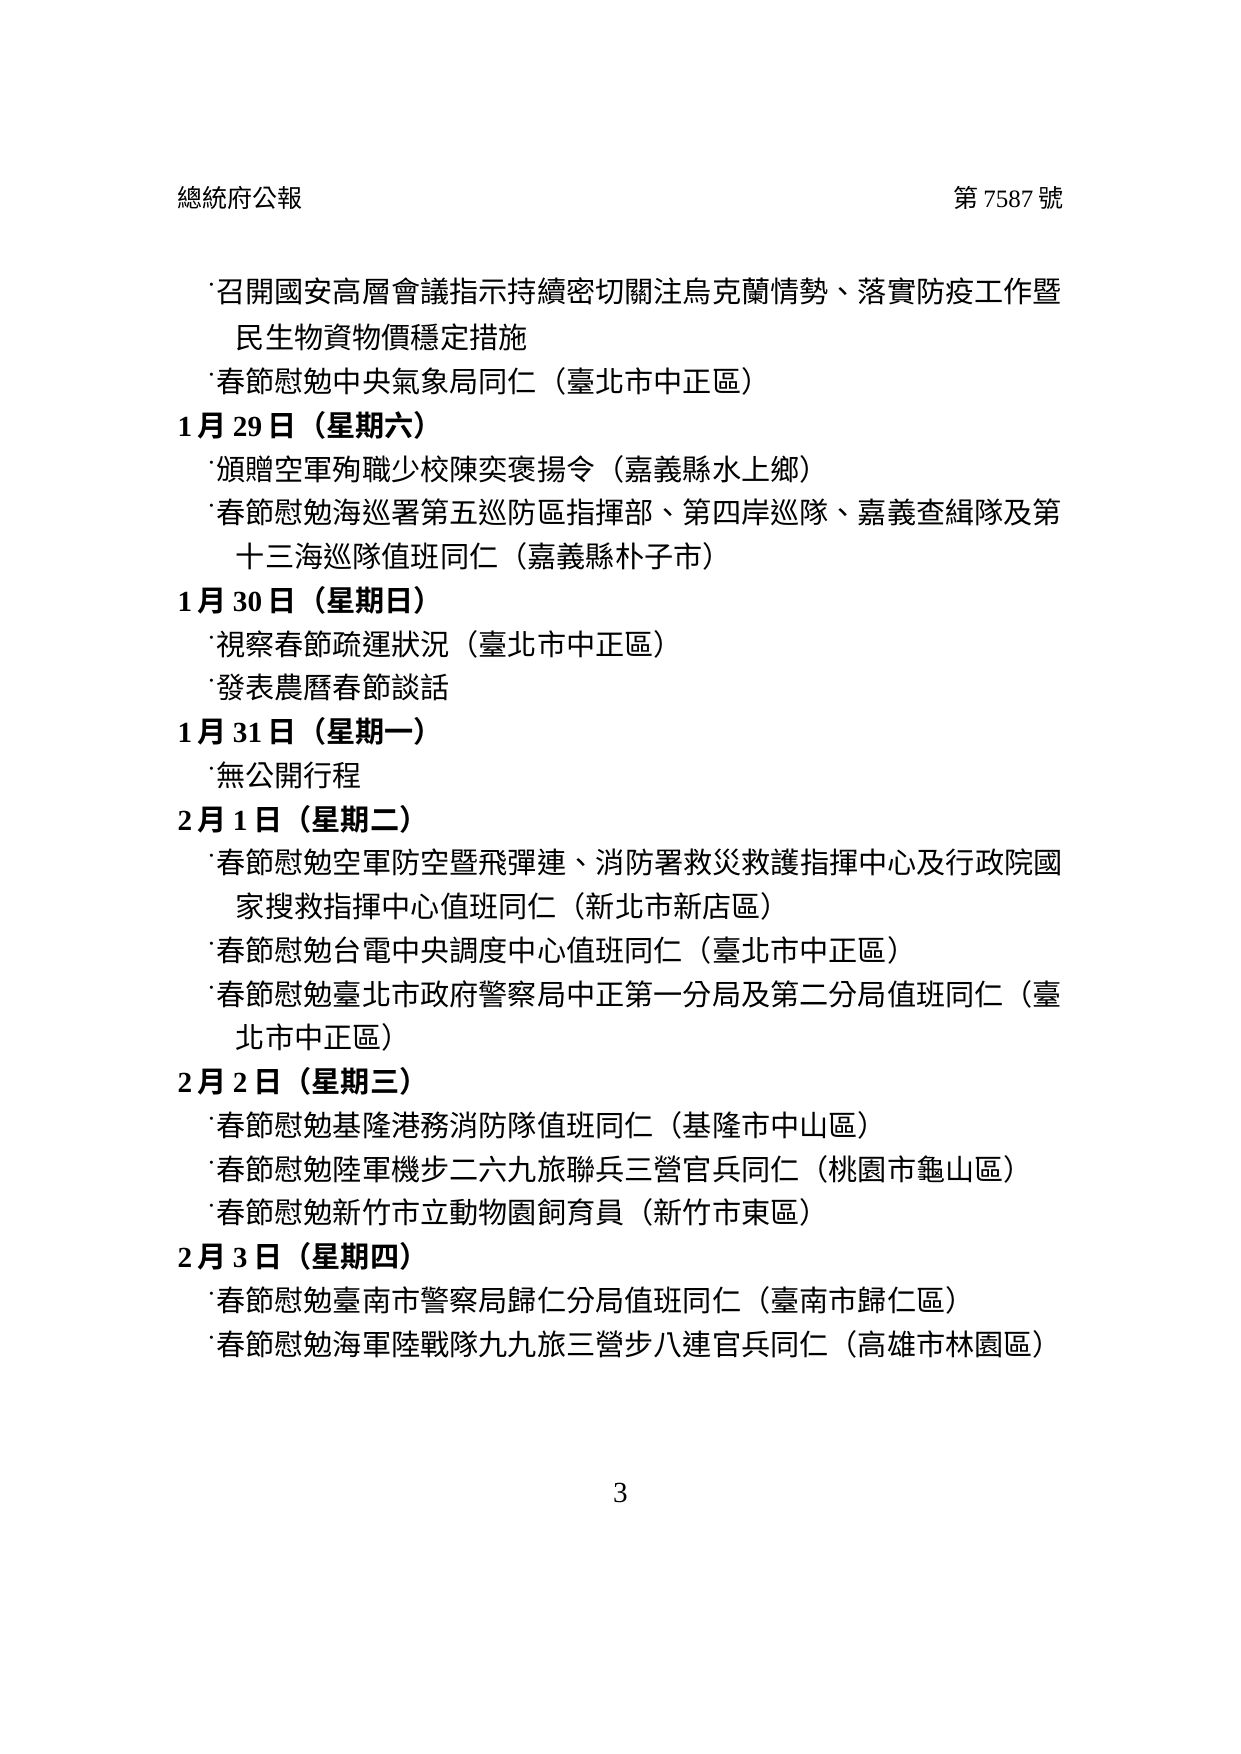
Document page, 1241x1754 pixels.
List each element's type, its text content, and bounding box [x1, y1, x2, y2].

text ˙春節慰勉海軍陸戰隊九九旅三營步八連官兵同仁（高雄市林園區） [206, 1320, 1063, 1364]
text 2月2日（星期三） [177, 1057, 1063, 1101]
text 2月3日（星期四） [177, 1232, 1063, 1276]
text ˙無公開行程 [206, 751, 1063, 795]
text 2月1日（星期二） [177, 795, 1063, 839]
text ˙春節慰勉臺北市政府警察局中正第一分局及第二分局值班同仁（臺北市中正區） [206, 970, 1063, 1057]
text ˙春節慰勉基隆港務消防隊值班同仁（基隆市中山區） [206, 1101, 1063, 1145]
text 1月31日（星期一） [177, 707, 1063, 751]
text 1月30日（星期日） [177, 576, 1063, 620]
text ˙春節慰勉新竹市立動物園飼育員（新竹市東區） [206, 1189, 1063, 1232]
text ˙視察春節疏運狀況（臺北市中正區） [206, 620, 1063, 664]
text ˙春節慰勉陸軍機步二六九旅聯兵三營官兵同仁（桃園市龜山區） [206, 1145, 1063, 1189]
text ˙頒贈空軍殉職少校陳奕褒揚令（嘉義縣水上鄉） [206, 445, 1063, 489]
text ˙春節慰勉海巡署第五巡防區指揮部、第四岸巡隊、嘉義查緝隊及第十三海巡隊值班同仁（嘉義縣朴子市） [206, 489, 1063, 576]
text 1月29日（星期六） [177, 401, 1063, 445]
text ˙春節慰勉台電中央調度中心值班同仁（臺北市中正區） [206, 926, 1063, 970]
text ˙春節慰勉臺南市警察局歸仁分局值班同仁（臺南市歸仁區） [206, 1276, 1063, 1320]
text ˙召開國安高層會議指示持續密切關注烏克蘭情勢、落實防疫工作暨民生物資物價穩定措施 [206, 266, 1063, 357]
text ˙發表農曆春節談話 [206, 664, 1063, 707]
text ˙春節慰勉空軍防空暨飛彈連、消防署救災救護指揮中心及行政院國家搜救指揮中心值班同仁（新北市新店區） [206, 839, 1063, 926]
text ˙春節慰勉中央氣象局同仁（臺北市中正區） [206, 357, 1063, 401]
